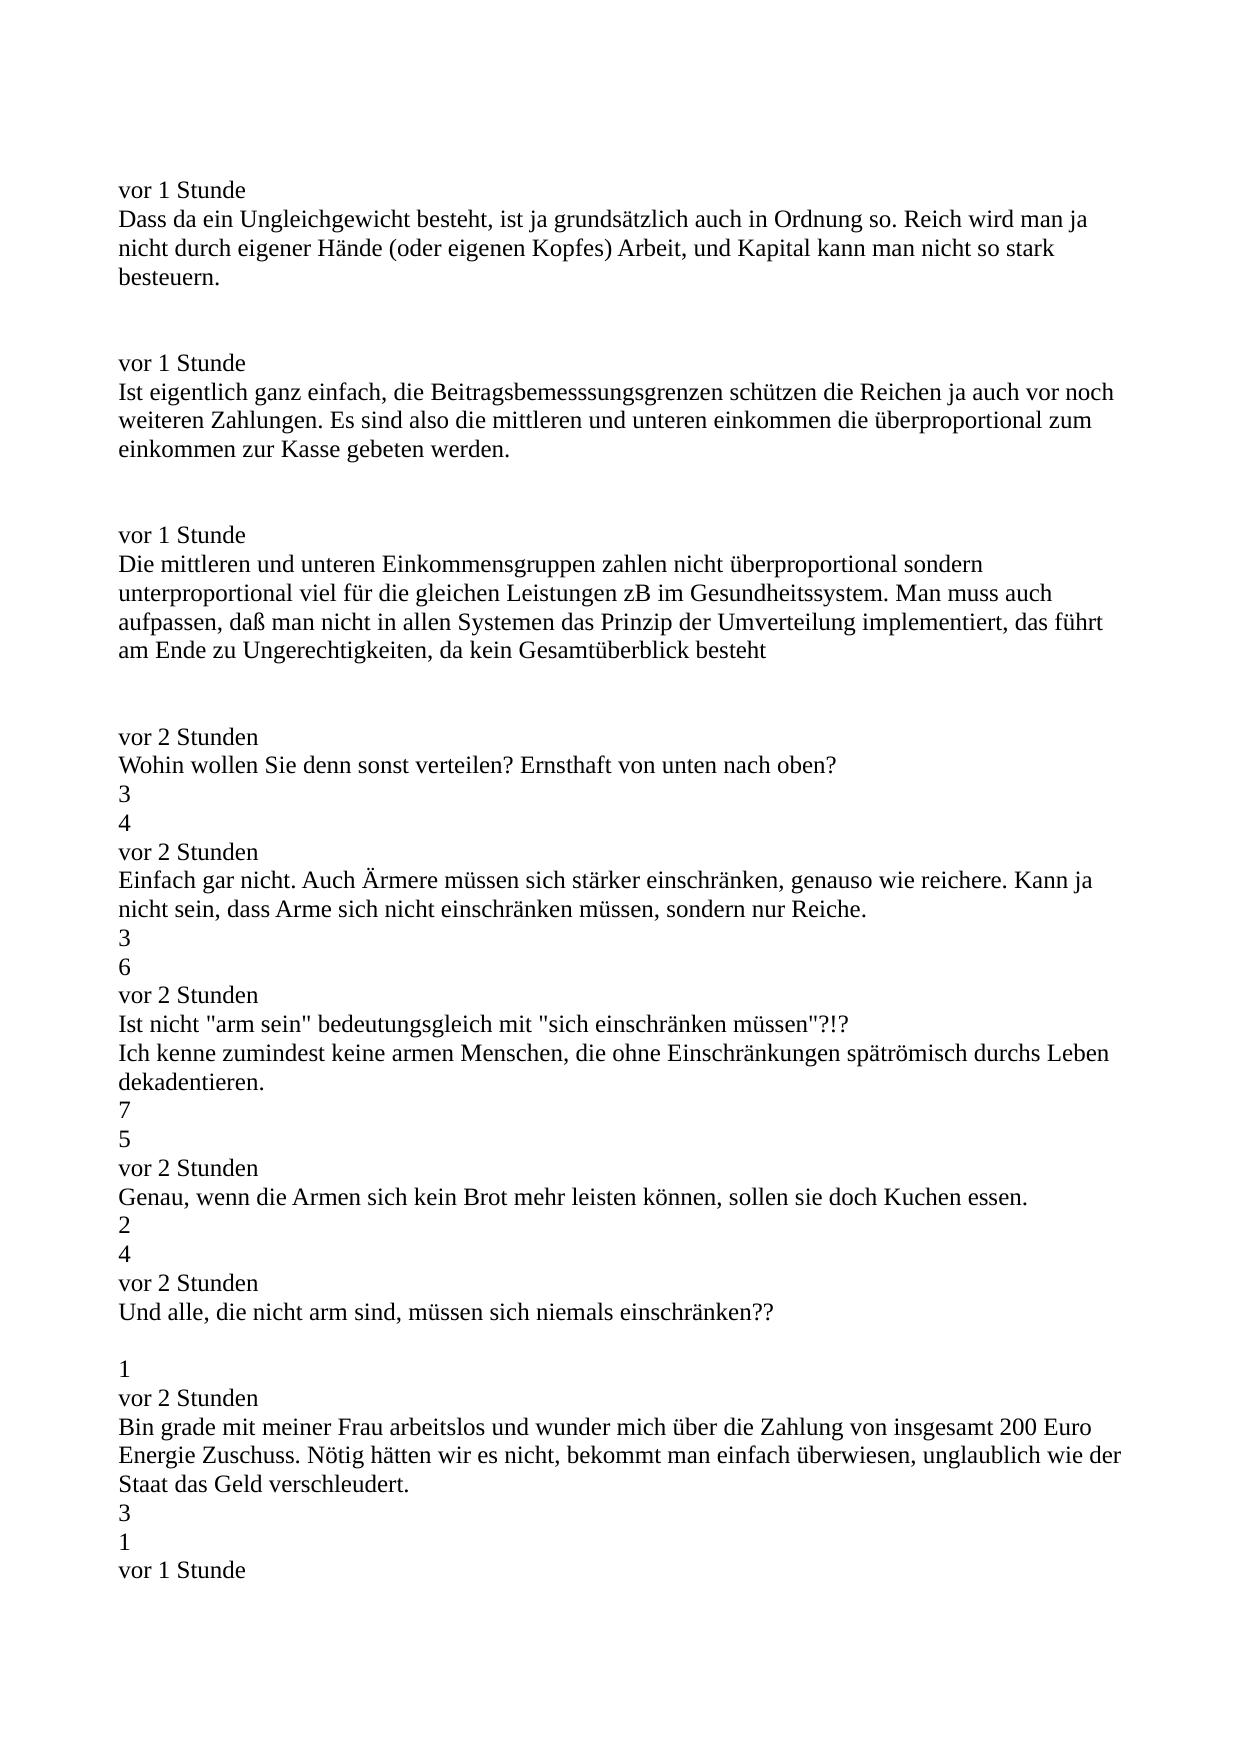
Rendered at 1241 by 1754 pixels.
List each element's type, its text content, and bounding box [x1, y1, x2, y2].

text 1 [118, 1527, 1122, 1556]
text vor 2 Stunden [118, 722, 1122, 751]
text vor 1 Stunde [118, 176, 1122, 204]
text vor 2 Stunden [118, 981, 1122, 1009]
text Dass da ein Ungleichgewicht besteht, ist ja grundsätzlich auch in Ordnung so. Reich wird man ja nicht durch eigener Hände (oder eigenen Kopfes) Arbeit, und Kapital kann man nicht so stark besteuern. [118, 204, 1122, 291]
text vor 2 Stunden [118, 1268, 1122, 1297]
text Bin grade mit meiner Frau arbeitslos und wunder mich über die Zahlung von insgesamt 200 Euro Energie Zuschuss. Nötig hätten wir es nicht, bekommt man einfach überwiesen, unglaublich wie der Staat das Geld verschleudert. [118, 1412, 1122, 1498]
text 2 [118, 1211, 1122, 1239]
text Und alle, die nicht arm sind, müssen sich niemals einschränken?? [118, 1297, 1122, 1326]
text Die mittleren und unteren Einkommensgruppen zahlen nicht überproportional sondern unterproportional viel für die gleichen Leistungen zB im Gesundheitssystem. Man muss auch aufpassen, daß man nicht in allen Systemen das Prinzip der Umverteilung implementiert, das führt am Ende zu Ungerechtigkeiten, da kein Gesamtüberblick besteht [118, 549, 1122, 664]
text 1 [118, 1354, 1122, 1383]
text 3 [118, 1498, 1122, 1527]
text 7 [118, 1096, 1122, 1124]
text vor 2 Stunden [118, 1383, 1122, 1412]
text 3 [118, 923, 1122, 952]
text vor 2 Stunden [118, 1153, 1122, 1182]
text Ist nicht "arm sein" bedeutungsgleich mit "sich einschränken müssen"?!? [118, 1009, 1122, 1038]
text 3 [118, 779, 1122, 808]
text 4 [118, 808, 1122, 837]
text Einfach gar nicht. Auch Ärmere müssen sich stärker einschränken, genauso wie reichere. Kann ja nicht sein, dass Arme sich nicht einschränken müssen, sondern nur Reiche. [118, 866, 1122, 923]
text vor 1 Stunde [118, 1556, 1122, 1584]
text vor 2 Stunden [118, 837, 1122, 866]
text Wohin wollen Sie denn sonst verteilen? Ernsthaft von unten nach oben? [118, 751, 1122, 779]
text Genau, wenn die Armen sich kein Brot mehr leisten können, sollen sie doch Kuchen essen. [118, 1182, 1122, 1211]
text vor 1 Stunde [118, 348, 1122, 377]
text Ich kenne zumindest keine armen Menschen, die ohne Einschränkungen spätrömisch durchs Leben dekadentieren. [118, 1038, 1122, 1096]
text 6 [118, 952, 1122, 981]
text 4 [118, 1239, 1122, 1268]
text vor 1 Stunde [118, 521, 1122, 549]
text Ist eigentlich ganz einfach, die Beitragsbemesssungsgrenzen schützen die Reichen ja auch vor noch weiteren Zahlungen. Es sind also die mittleren und unteren einkommen die überproportional zum einkommen zur Kasse gebeten werden. [118, 377, 1122, 463]
text 5 [118, 1124, 1122, 1153]
